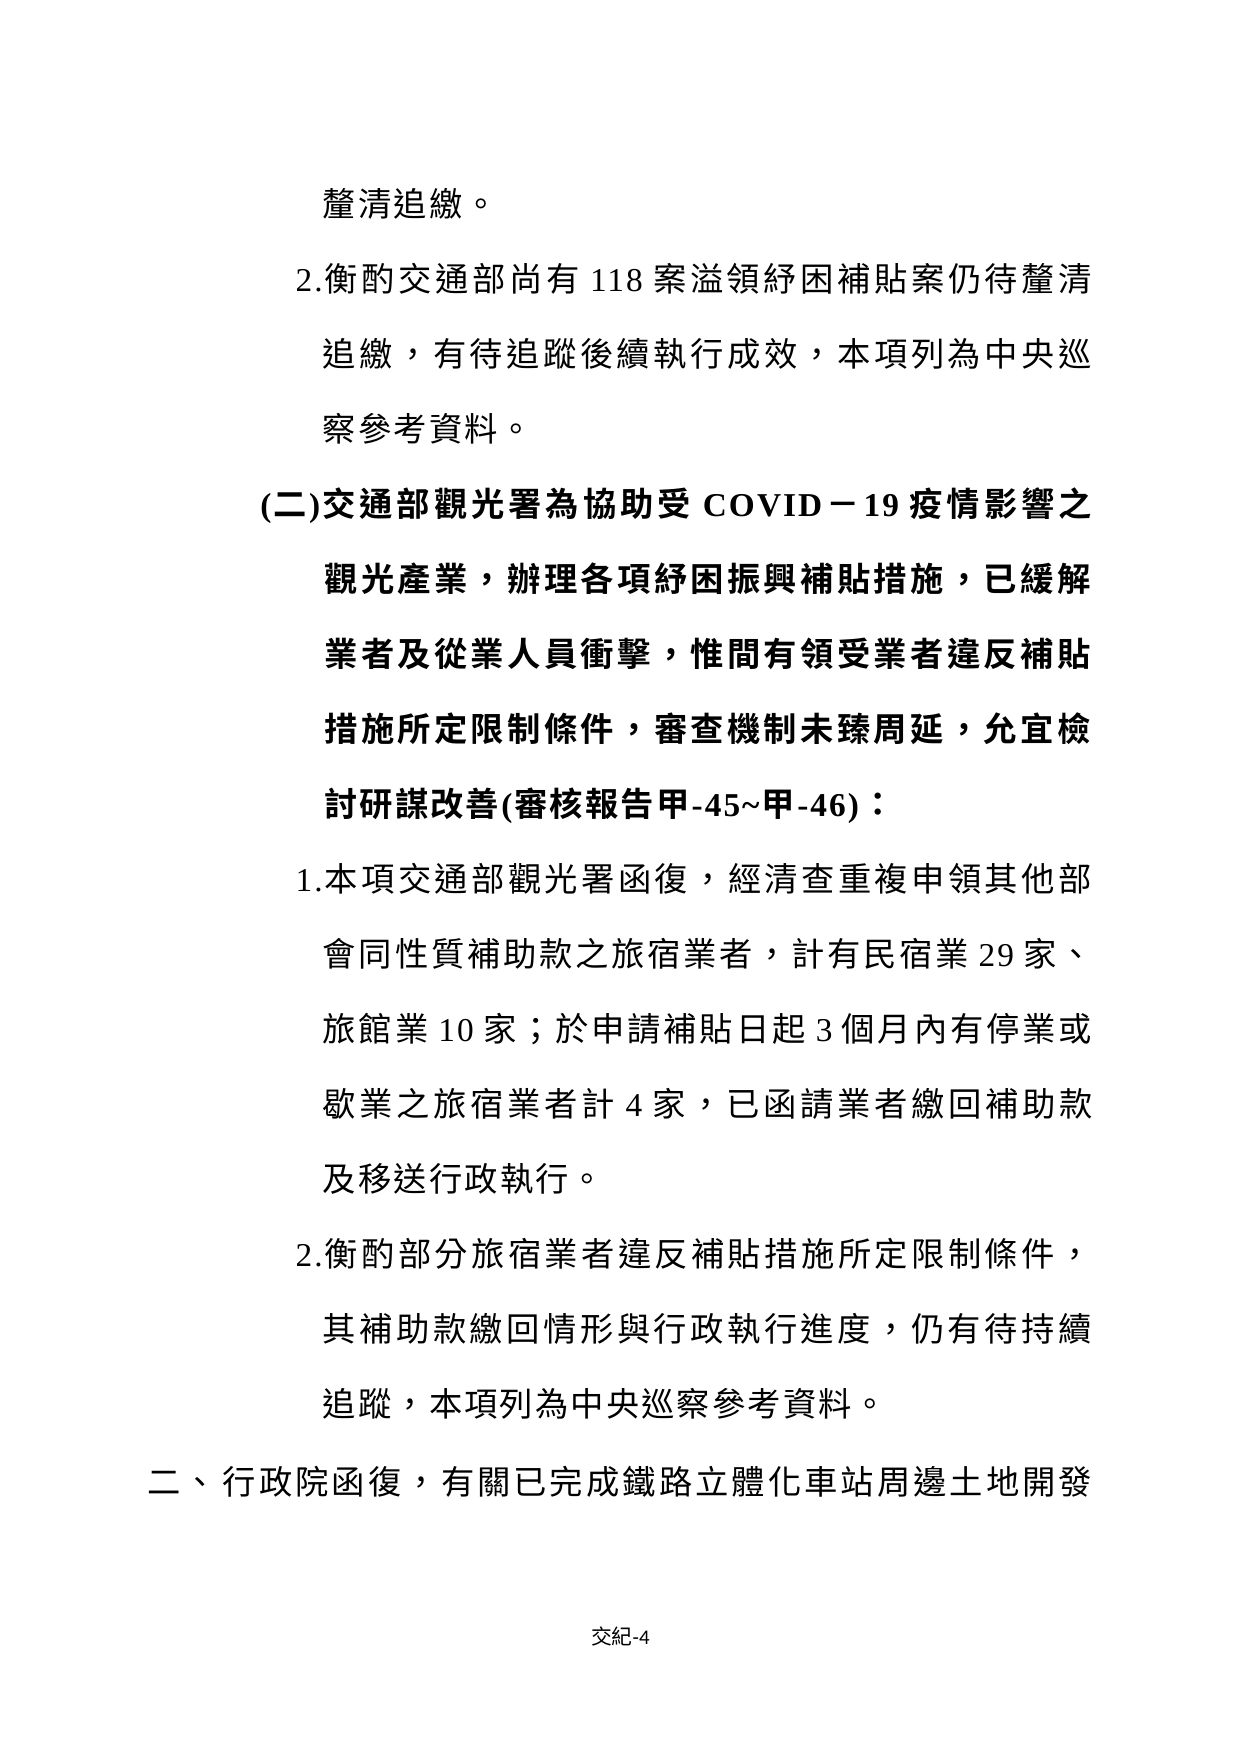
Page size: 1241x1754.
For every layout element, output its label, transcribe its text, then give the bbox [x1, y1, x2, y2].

list 交通部觀光署為協助受COVID－19疫情影響之觀光產業，辦理各項紓困振興補貼措施，已緩解業者及從業人員衝擊，惟間有領受業者違反補貼措施所定限制條件，審查機制未臻周延，允宜檢討研謀改善(審核報告甲-45~甲-46)： [260, 464, 1092, 839]
list 衡酌交通部尚有118案溢領紓困補貼案仍待釐清追繳，有待追蹤後續執行成效，本項列為中央巡察參考資料。 [295, 239, 1092, 464]
list 本項交通部觀光署函復，經清查重複申領其他部會同性質補助款之旅宿業者，計有民宿業29家、旅館業10家；於申請補貼日起3個月內有停業或歇業之旅宿業者計4家，已函請業者繳回補助款及移送行政執行。 [295, 839, 1092, 1214]
list 衡酌部分旅宿業者違反補貼措施所定限制條件，其補助款繳回情形與行政執行進度，仍有待持續追蹤，本項列為中央巡察參考資料。 [295, 1214, 1092, 1439]
list 行政院函復，有關已完成鐵路立體化車站周邊土地開發 [139, 1441, 1101, 1520]
list 本項涉及跨部會業務，其中與交通部業務有關者，主要係交通部辦理9項紓困補貼措施，其發放對象涉有重複領取或資格不符情事，應予追繳其溢領補貼者計798案，應追繳款項計3,315萬餘元，截至112年6月底止，已追繳680案、金額2,822萬餘元，尚有118案、492萬餘元之溢領補貼款待釐清追繳。 [295, 164, 1092, 239]
